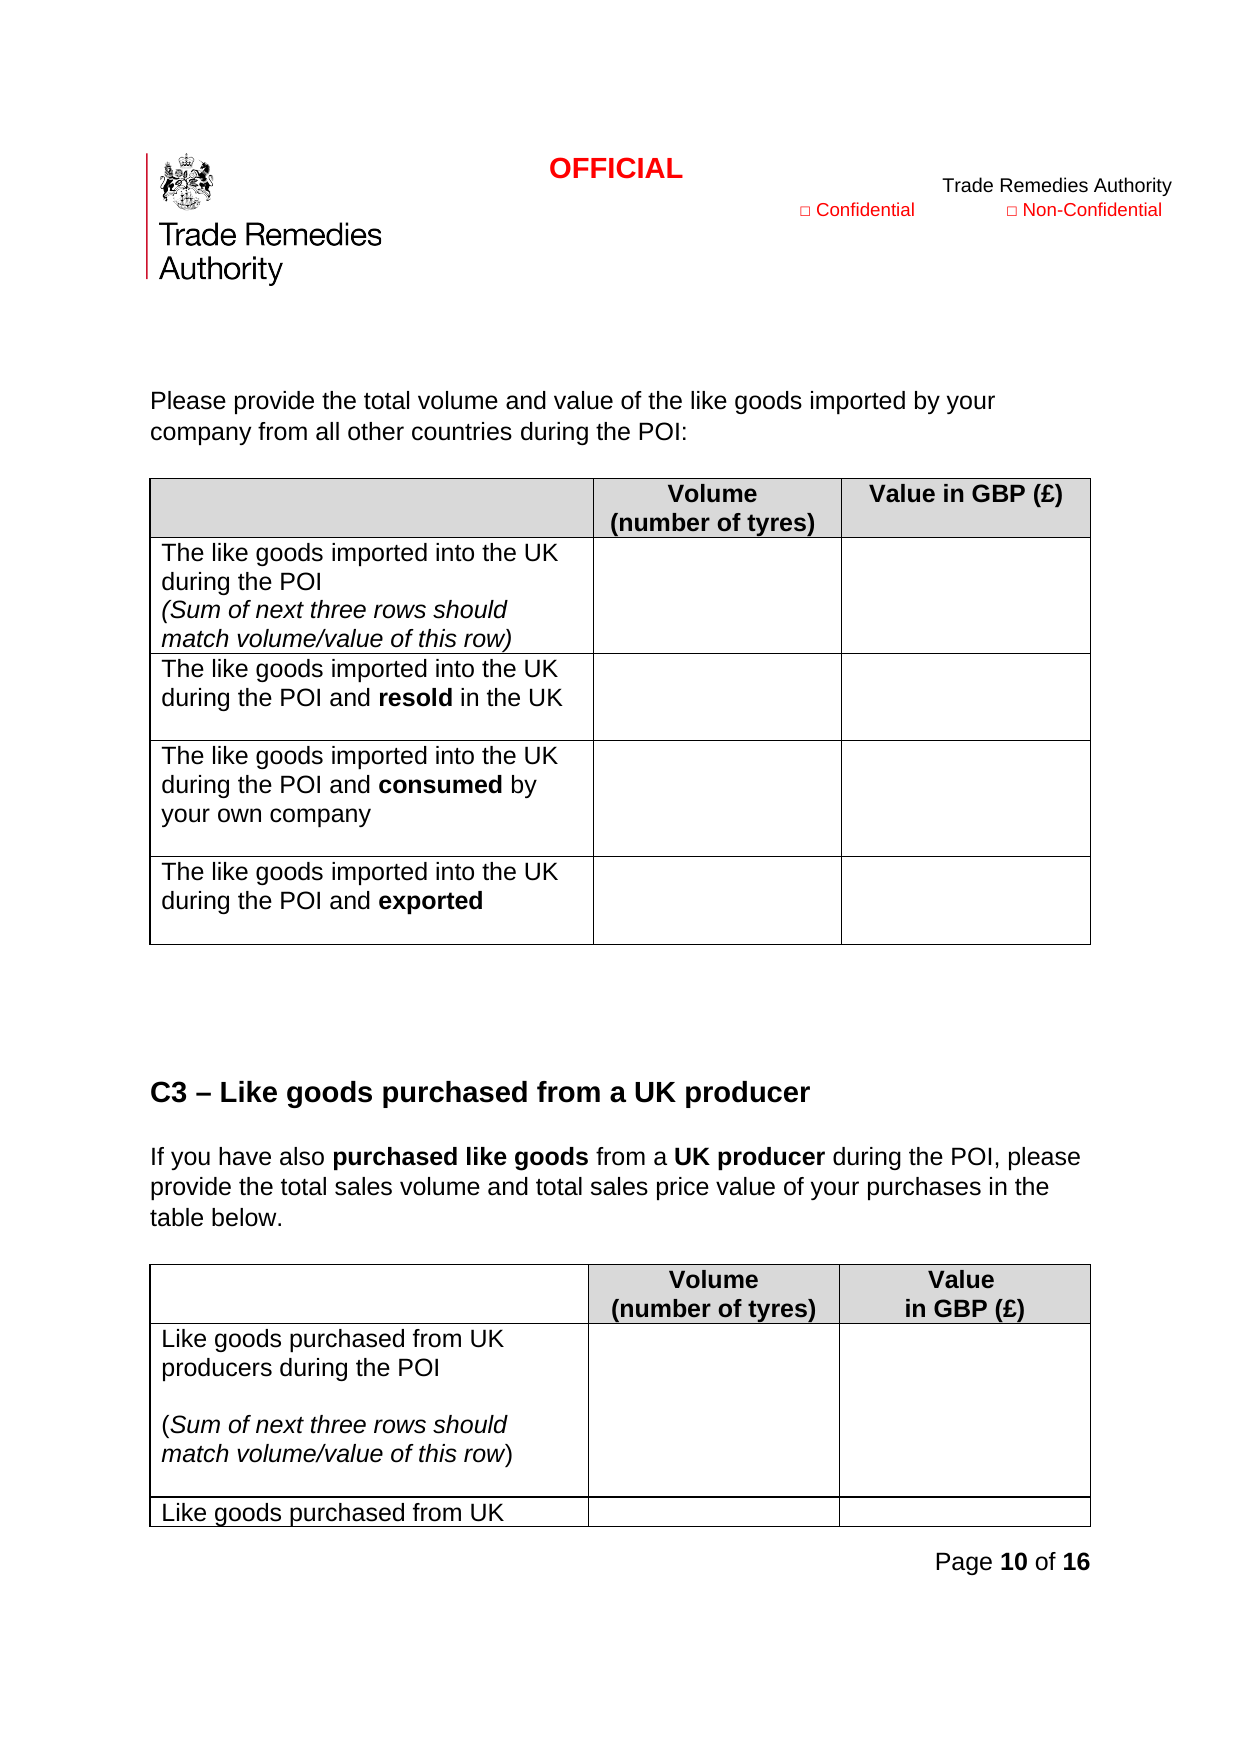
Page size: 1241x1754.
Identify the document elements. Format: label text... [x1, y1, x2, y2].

table_cell [594, 654, 841, 740]
table_cell [842, 741, 1090, 856]
text Please provide the total volume and value of the like goods imported by your company from all other countries during the POI: [150, 386, 1090, 446]
table_cell [842, 538, 1090, 653]
subtitle C3 – Like goods purchased from a UK producer [150, 1075, 1090, 1108]
table_cell [840, 1324, 1090, 1496]
table_cell [589, 1324, 839, 1496]
table_cell The like goods imported into the UK during the POI and consumed by your own company [151, 741, 593, 856]
text If you have also purchased like goods from a UK producer during the POI, please provide the total sales volume and total sales price value of your purchases in the table below. [150, 1141, 1090, 1232]
table_header Volume (number of tyres) [589, 1265, 839, 1323]
table_cell [594, 741, 841, 856]
table_header [151, 479, 593, 537]
table_cell The like goods imported into the UK during the POI (Sum of next three rows should match volume/value of this row) [151, 538, 593, 653]
table_cell [594, 538, 841, 653]
table_header [151, 1265, 588, 1323]
table_cell The like goods imported into the UK during the POI and resold in the UK [151, 654, 593, 740]
table_cell [594, 857, 841, 943]
table_cell Like goods purchased from UK [151, 1498, 588, 1526]
table_cell [589, 1498, 839, 1526]
table_header Value in GBP (£) [842, 479, 1090, 537]
table_cell The like goods imported into the UK during the POI and exported [151, 857, 593, 943]
table_header Value in GBP (£) [840, 1265, 1090, 1323]
table_cell [840, 1498, 1090, 1526]
table_cell Like goods purchased from UK producers during the POI (Sum of next three rows should match volume/value of this row) [151, 1324, 588, 1496]
table_cell [842, 654, 1090, 740]
table_cell [842, 857, 1090, 943]
table_header Volume (number of tyres) [594, 479, 841, 537]
